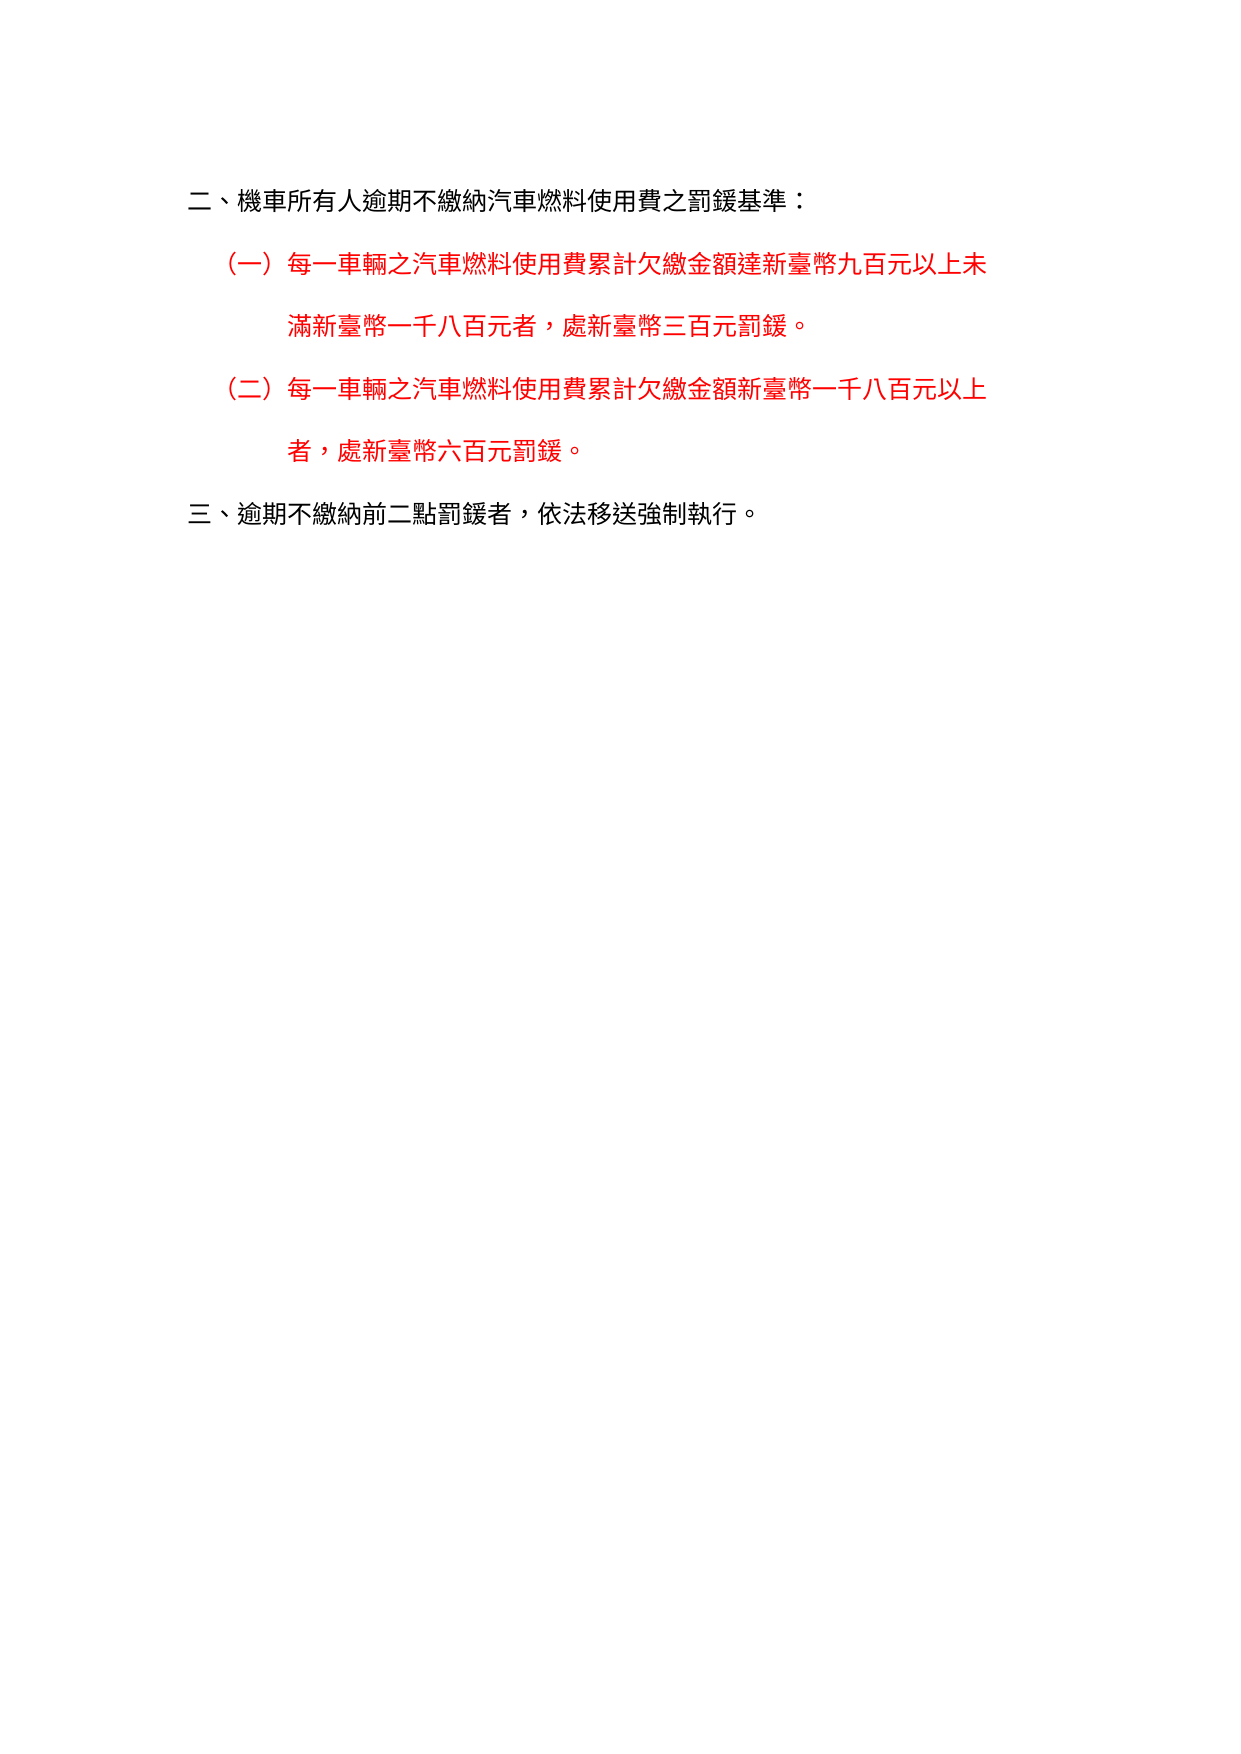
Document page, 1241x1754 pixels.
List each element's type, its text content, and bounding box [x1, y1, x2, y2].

text 三、逾期不繳納前二點罰鍰者，依法移送強制執行。 [187, 471, 1053, 533]
text 滿新臺幣一千八百元者，處新臺幣三百元罰鍰。 [287, 283, 1053, 346]
text 二、機車所有人逾期不繳納汽車燃料使用費之罰鍰基準： [187, 158, 1053, 221]
text （二）每一車輛之汽車燃料使用費累計欠繳金額新臺幣一千八百元以上 [212, 346, 1053, 408]
text （一）每一車輛之汽車燃料使用費累計欠繳金額達新臺幣九百元以上未 [212, 221, 1053, 283]
text 者，處新臺幣六百元罰鍰。 [287, 408, 1053, 471]
